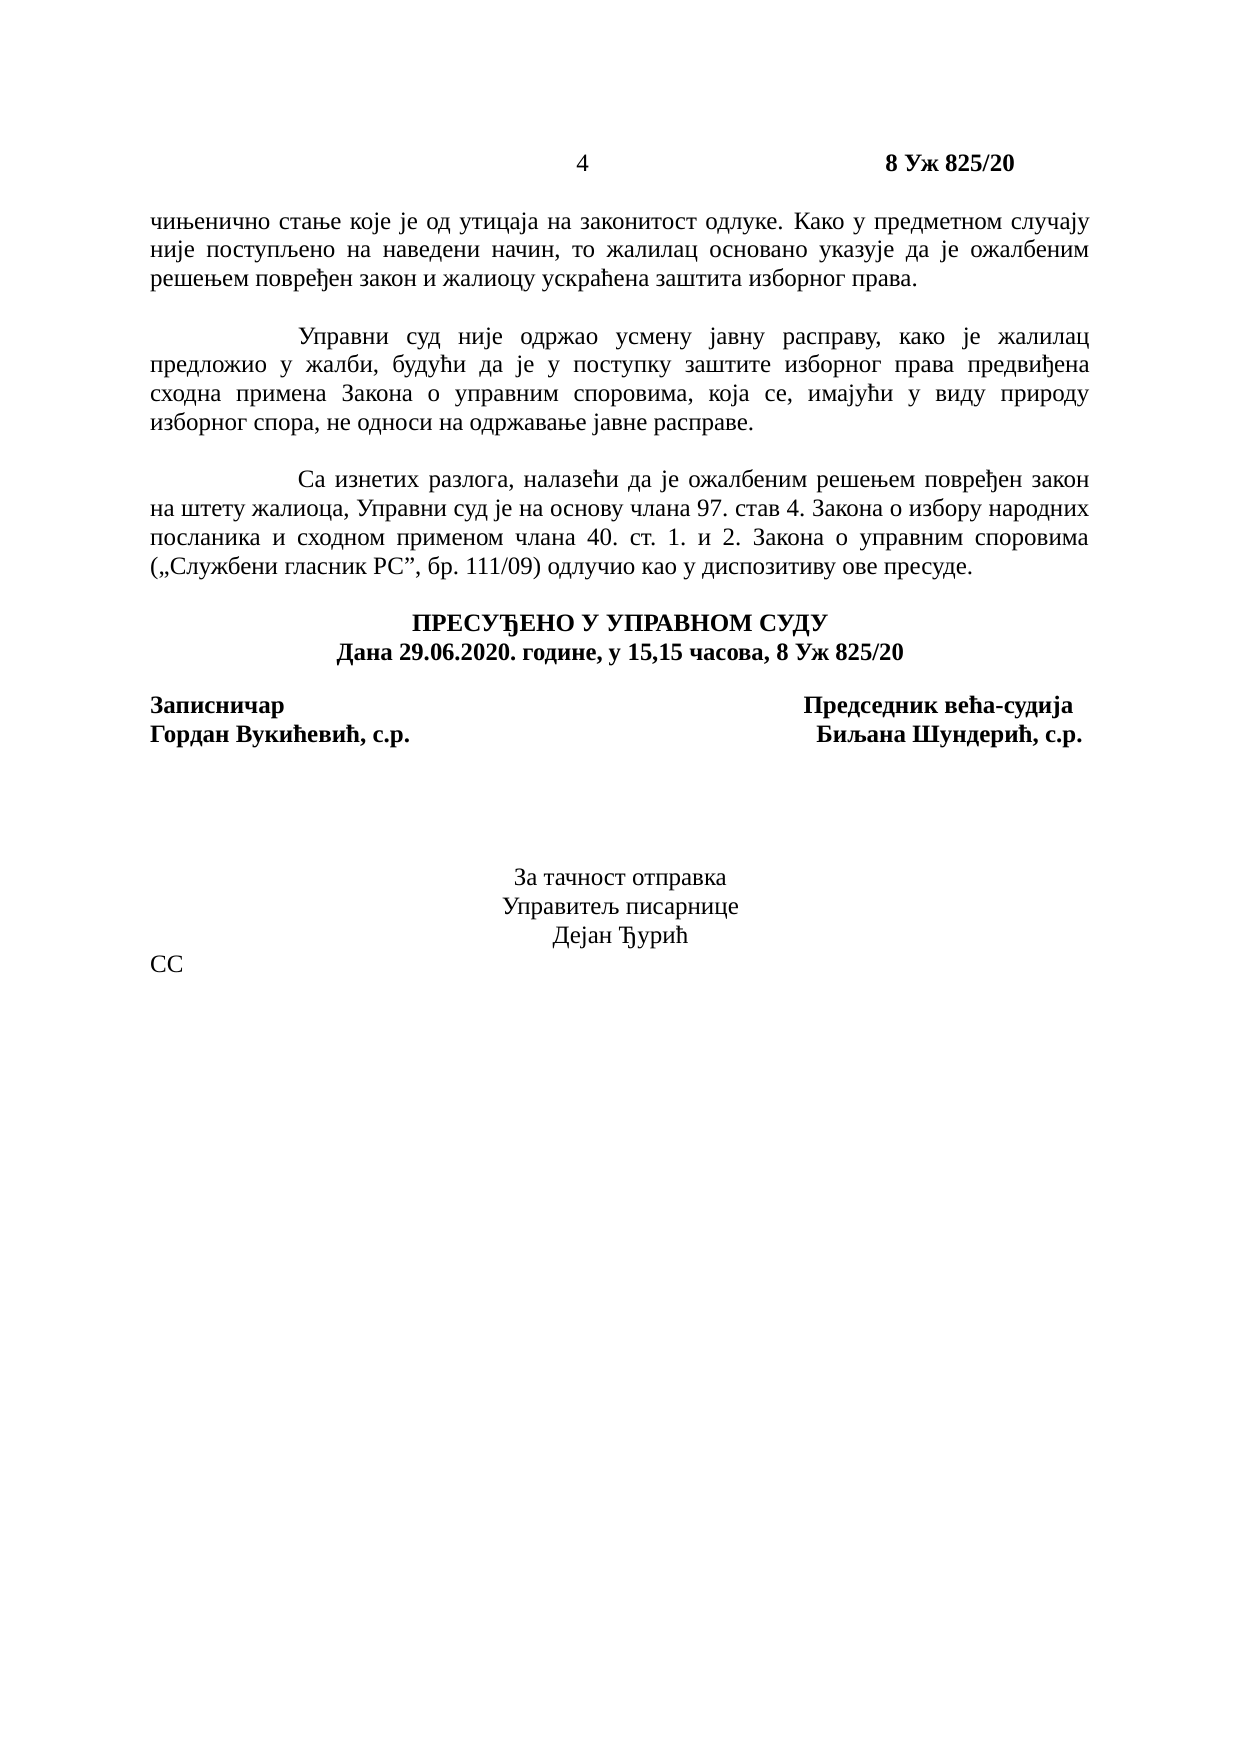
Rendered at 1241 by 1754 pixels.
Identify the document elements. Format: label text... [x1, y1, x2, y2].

text СС [150, 949, 1090, 977]
text Управитељ писарнице [150, 891, 1090, 920]
text ПРЕСУЂЕНО У УПРАВНОМ СУДУ [150, 608, 1090, 637]
text Са изнетих разлога, налазећи да је ожалбеним решењем повређен закон на штету жалиоца, Управни суд је на основу члана 97. став 4. Закона о избору народних посланика и сходном применом члана 40. ст. 1. и 2. Закона о управним споровима („Службени гласник РС”, бр. 111/09) одлучио као у диспозитиву ове пресуде. [150, 464, 1090, 579]
text Дана 29.06.2020. године, у 15,15 часова, 8 Уж 825/20 [150, 637, 1090, 666]
text Гордан Вукићевић, с.р. Биљана Шундерић, с.р. [150, 719, 1090, 747]
text Дејан Ђурић [150, 920, 1090, 949]
text Управни суд није одржао усмену јавну расправу, како је жалилац предложио у жалби, будући да је у поступку заштите изборног права предвиђена сходна примена Закона о управним споровима, која се, имајући у виду природу изборног спора, не односи на одржавање јавне расправе. [150, 321, 1090, 436]
text За тачност отправка [150, 862, 1090, 891]
text чињенично стање које је од утицаја на законитост одлуке. Како у предметном случају није поступљено на наведени начин, то жалилац основано указује да је ожалбеним решењем повређен закон и жалиоцу ускраћена заштита изборног права. [150, 206, 1090, 292]
text Записничар Председник већа-судија [150, 690, 1090, 719]
